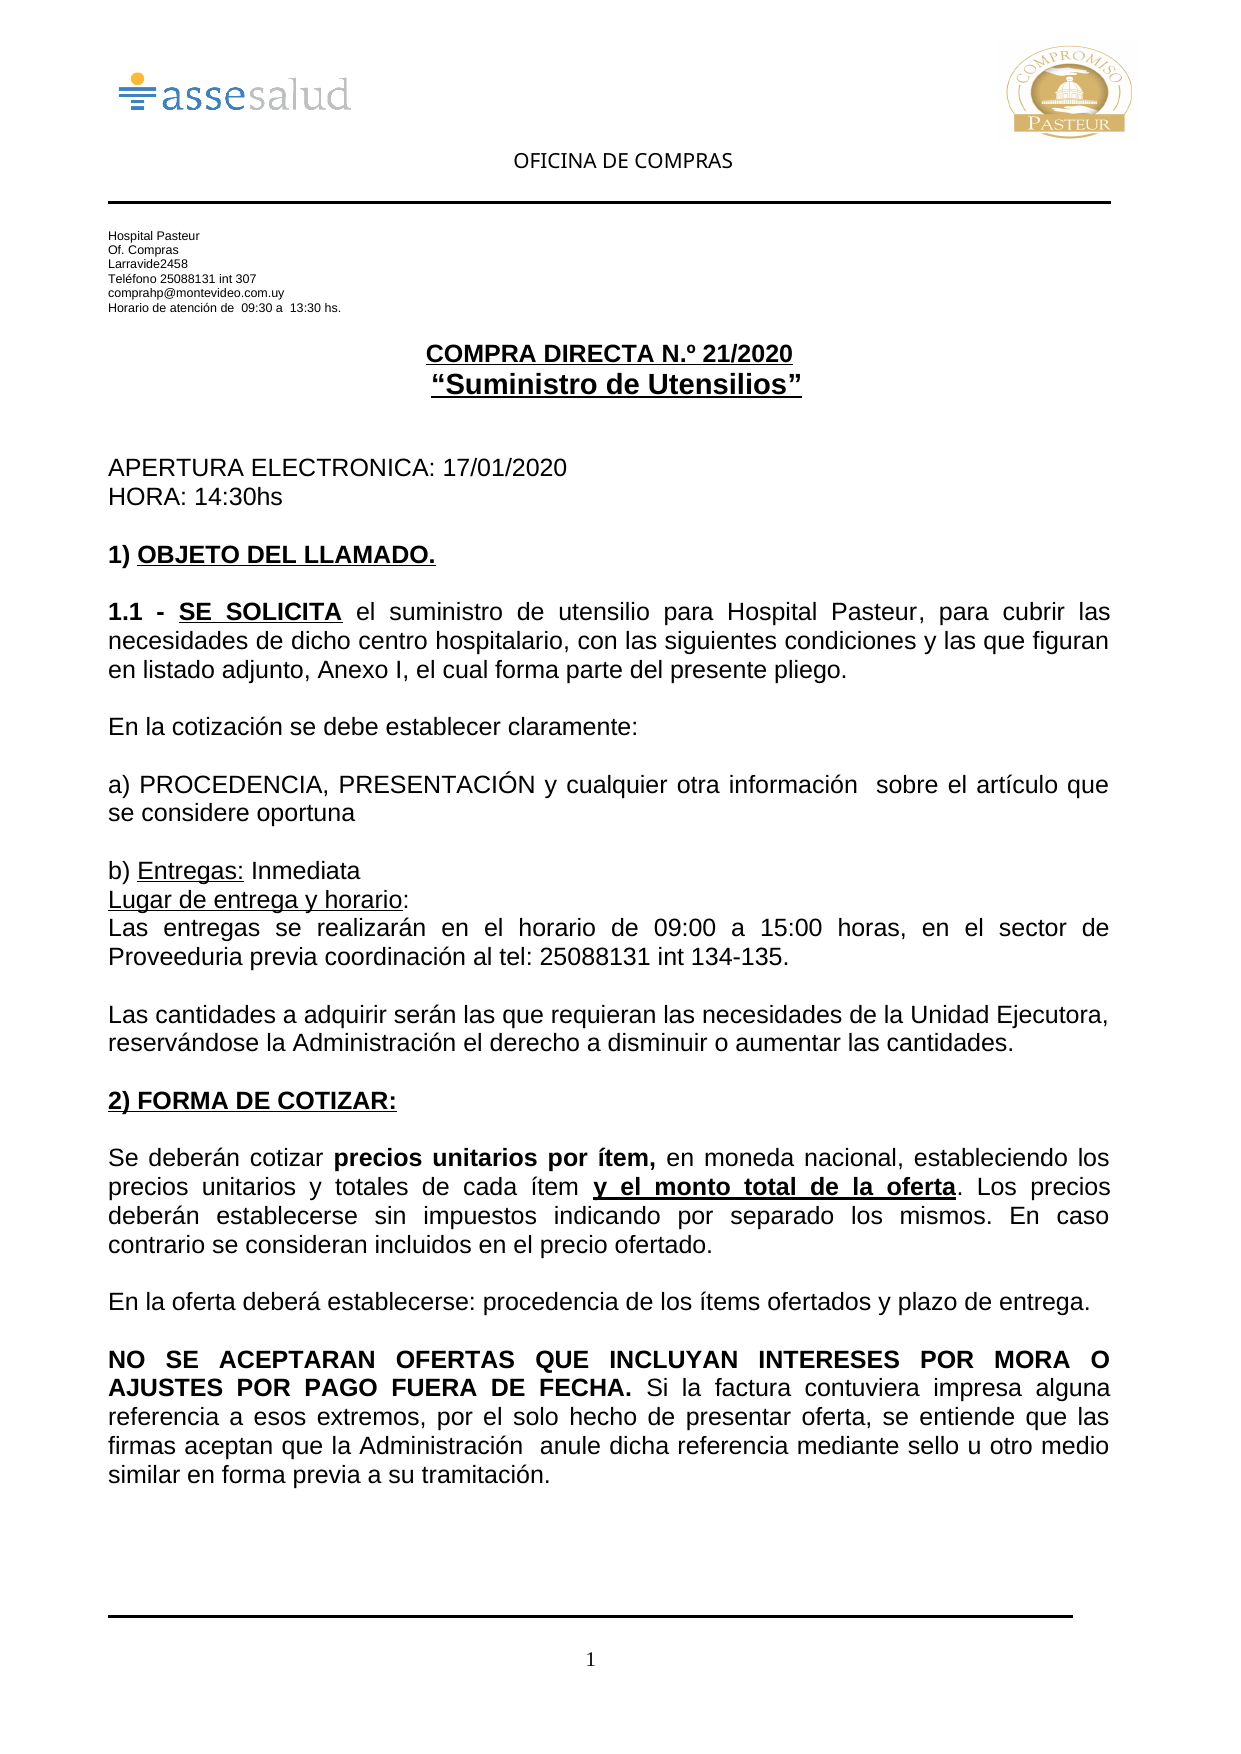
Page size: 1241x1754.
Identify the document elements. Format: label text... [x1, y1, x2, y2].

text APERTURA ELECTRONICA: 17/01/2020 [108, 453, 1111, 482]
text comprahp@montevideo.com.uy [108, 286, 1111, 300]
text b) Entregas: Inmediata [108, 856, 1111, 884]
text En la oferta deberá establecerse: procedencia de los ítems ofertados y plazo de entrega. [108, 1287, 1111, 1316]
text En la cotización se debe establecer claramente: [108, 712, 1111, 741]
text Las entregas se realizarán en el horario de 09:00 a 15:00 horas, en el sector de Proveeduria previa coordinación al tel: 25088131 int 134-135. [108, 913, 1111, 971]
text Larravide2458 [108, 257, 1111, 271]
text Horario de atención de 09:30 a 13:30 hs. [108, 300, 1111, 314]
text Hospital Pasteur [108, 228, 1111, 243]
text “Suministro de Utensilios” [108, 367, 1111, 401]
text Las cantidades a adquirir serán las que requieran las necesidades de la Unidad Ejecutora, reservándose la Administración el derecho a disminuir o aumentar las cantidades. [108, 999, 1111, 1057]
text Teléfono 25088131 int 307 [108, 271, 1111, 286]
text 1.1 - SE SOLICITA el suministro de utensilio para Hospital Pasteur, para cubrir las necesidades de dicho centro hospitalario, con las siguientes condiciones y las que figuran en listado adjunto, Anexo I, el cual forma parte del presente pliego. [108, 597, 1111, 683]
text Lugar de entrega y horario: [108, 884, 1111, 913]
text Of. Compras [108, 243, 1111, 257]
text 2) Forma de Cotizar: [108, 1086, 1111, 1114]
text COMPRA DIRECTA N.º 21/2020 [108, 339, 1111, 367]
text HORA: 14:30hs [108, 482, 1111, 511]
text a) PROCEDENCIA, PRESENTACIÓN y cualquier otra información sobre el artículo que se considere oportuna [108, 769, 1111, 827]
text 1) OBJETO DEL LLAMADO. [108, 539, 1111, 568]
text NO SE ACEPTARAN OFERTAS QUE INCLUYAN INTERESES POR MORA O AJUSTES POR PAGO FUERA DE FECHA. Si la factura contuviera impresa alguna referencia a esos extremos, por el solo hecho de presentar oferta, se entiende que las firmas aceptan que la Administración anule dicha referencia mediante sello u otro medio similar en forma previa a su tramitación. [108, 1344, 1111, 1488]
picture [997, 39, 1141, 142]
text Se deberán cotizar precios unitarios por ítem, en moneda nacional, estableciendo los precios unitarios y totales de cada ítem y el monto total de la oferta. Los precios deberán establecerse sin impuestos indicando por separado los mismos. En caso contrario se consideran incluidos en el precio ofertado. [108, 1143, 1111, 1258]
picture [105, 55, 369, 129]
